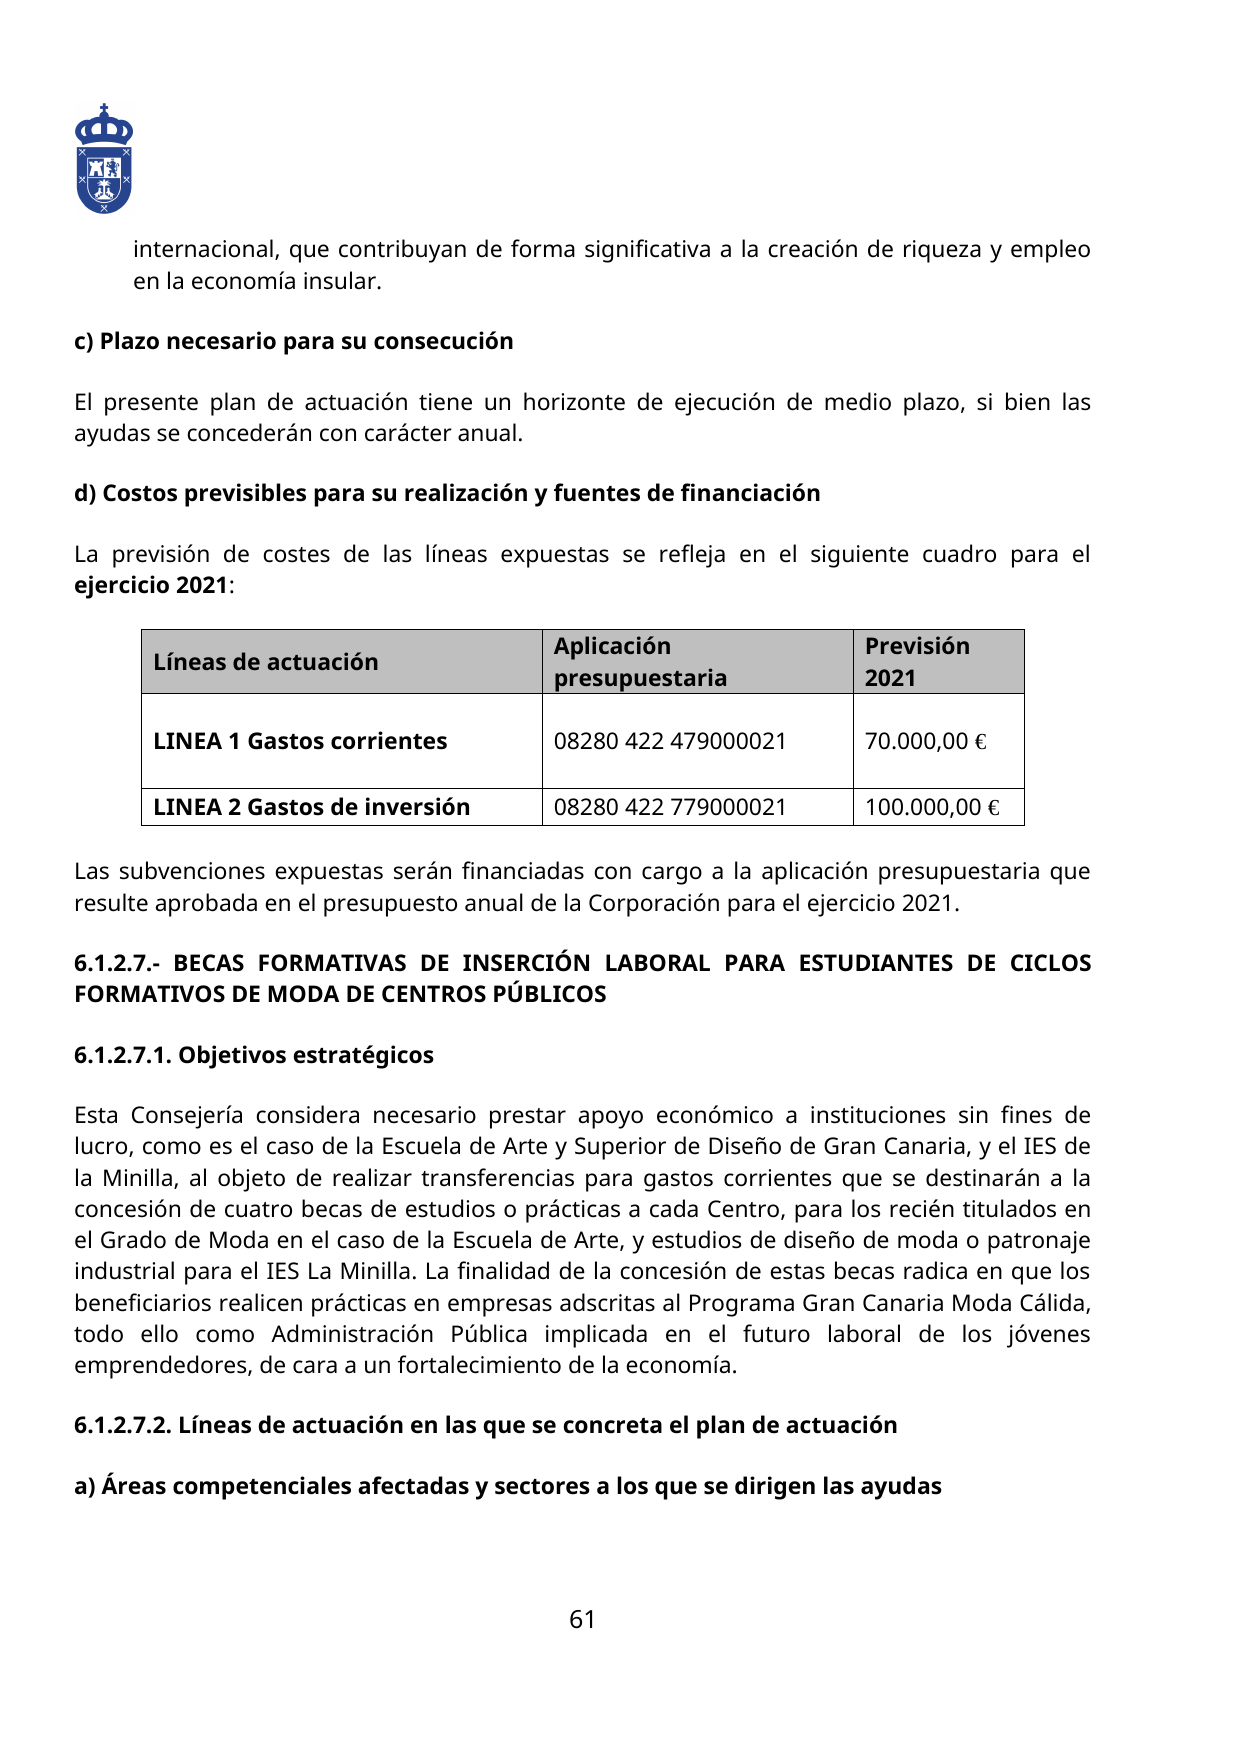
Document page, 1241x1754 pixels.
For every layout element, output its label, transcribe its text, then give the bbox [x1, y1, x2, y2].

table_cell LINEA 2 Gastos de inversión [142, 789, 542, 825]
text Esta Consejería considera necesario prestar apoyo económico a instituciones sin fines de lucro, como es el caso de la Escuela de Arte y Superior de Diseño de Gran Canaria, y el IES de la Minilla, al objeto de realizar transferencias para gastos corrientes que se destinarán a la concesión de cuatro becas de estudios o prácticas a cada Centro, para los recién titulados en el Grado de Moda en el caso de la Escuela de Arte, y estudios de diseño de moda o patronaje industrial para el IES La Minilla. La finalidad de la concesión de estas becas radica en que los beneficiarios realicen prácticas en empresas adscritas al Programa Gran Canaria Moda Cálida, todo ello como Administración Pública implicada en el futuro laboral de los jóvenes emprendedores, de cara a un fortalecimiento de la economía. [74, 1099, 1092, 1380]
table_cell 08280 422 779000021 [543, 789, 853, 825]
text Las subvenciones expuestas serán financiadas con cargo a la aplicación presupuestaria que resulte aprobada en el presupuesto anual de la Corporación para el ejercicio 2021. [74, 855, 1092, 918]
table_cell LINEA 1 Gastos corrientes [142, 694, 542, 787]
table_header Aplicación presupuestaria [543, 630, 853, 693]
picture [73, 102, 137, 215]
text 6.1.2.7.2. Líneas de actuación en las que se concreta el plan de actuación [74, 1409, 1092, 1441]
table_header Líneas de actuación [142, 630, 542, 693]
table_cell 08280 422 479000021 [543, 694, 853, 787]
text 6.1.2.7.1. Objetivos estratégicos [74, 1038, 1092, 1070]
table_header Previsión 2021 [854, 630, 1024, 693]
table_cell 100.000,00 € [854, 789, 1024, 825]
text c) Plazo necesario para su consecución [74, 325, 1092, 356]
text a) Áreas competenciales afectadas y sectores a los que se dirigen las ayudas [74, 1470, 1092, 1501]
text d) Costos previsibles para su realización y fuentes de financiación [74, 477, 1092, 508]
text La previsión de costes de las líneas expuestas se refleja en el siguiente cuadro para el ejercicio 2021: [74, 537, 1092, 600]
text 6.1.2.7.- BECAS FORMATIVAS DE INSERCIÓN LABORAL PARA ESTUDIANTES DE CICLOS FORMATIVOS DE MODA DE CENTROS PÚBLICOS [74, 947, 1092, 1009]
text El presente plan de actuación tiene un horizonte de ejecución de medio plazo, si bien las ayudas se concederán con carácter anual. [74, 385, 1092, 448]
table_cell 70.000,00 € [854, 694, 1024, 787]
list internacional, que contribuyan de forma significativa a la creación de riqueza y empleo en la economía insular. [74, 233, 1092, 296]
